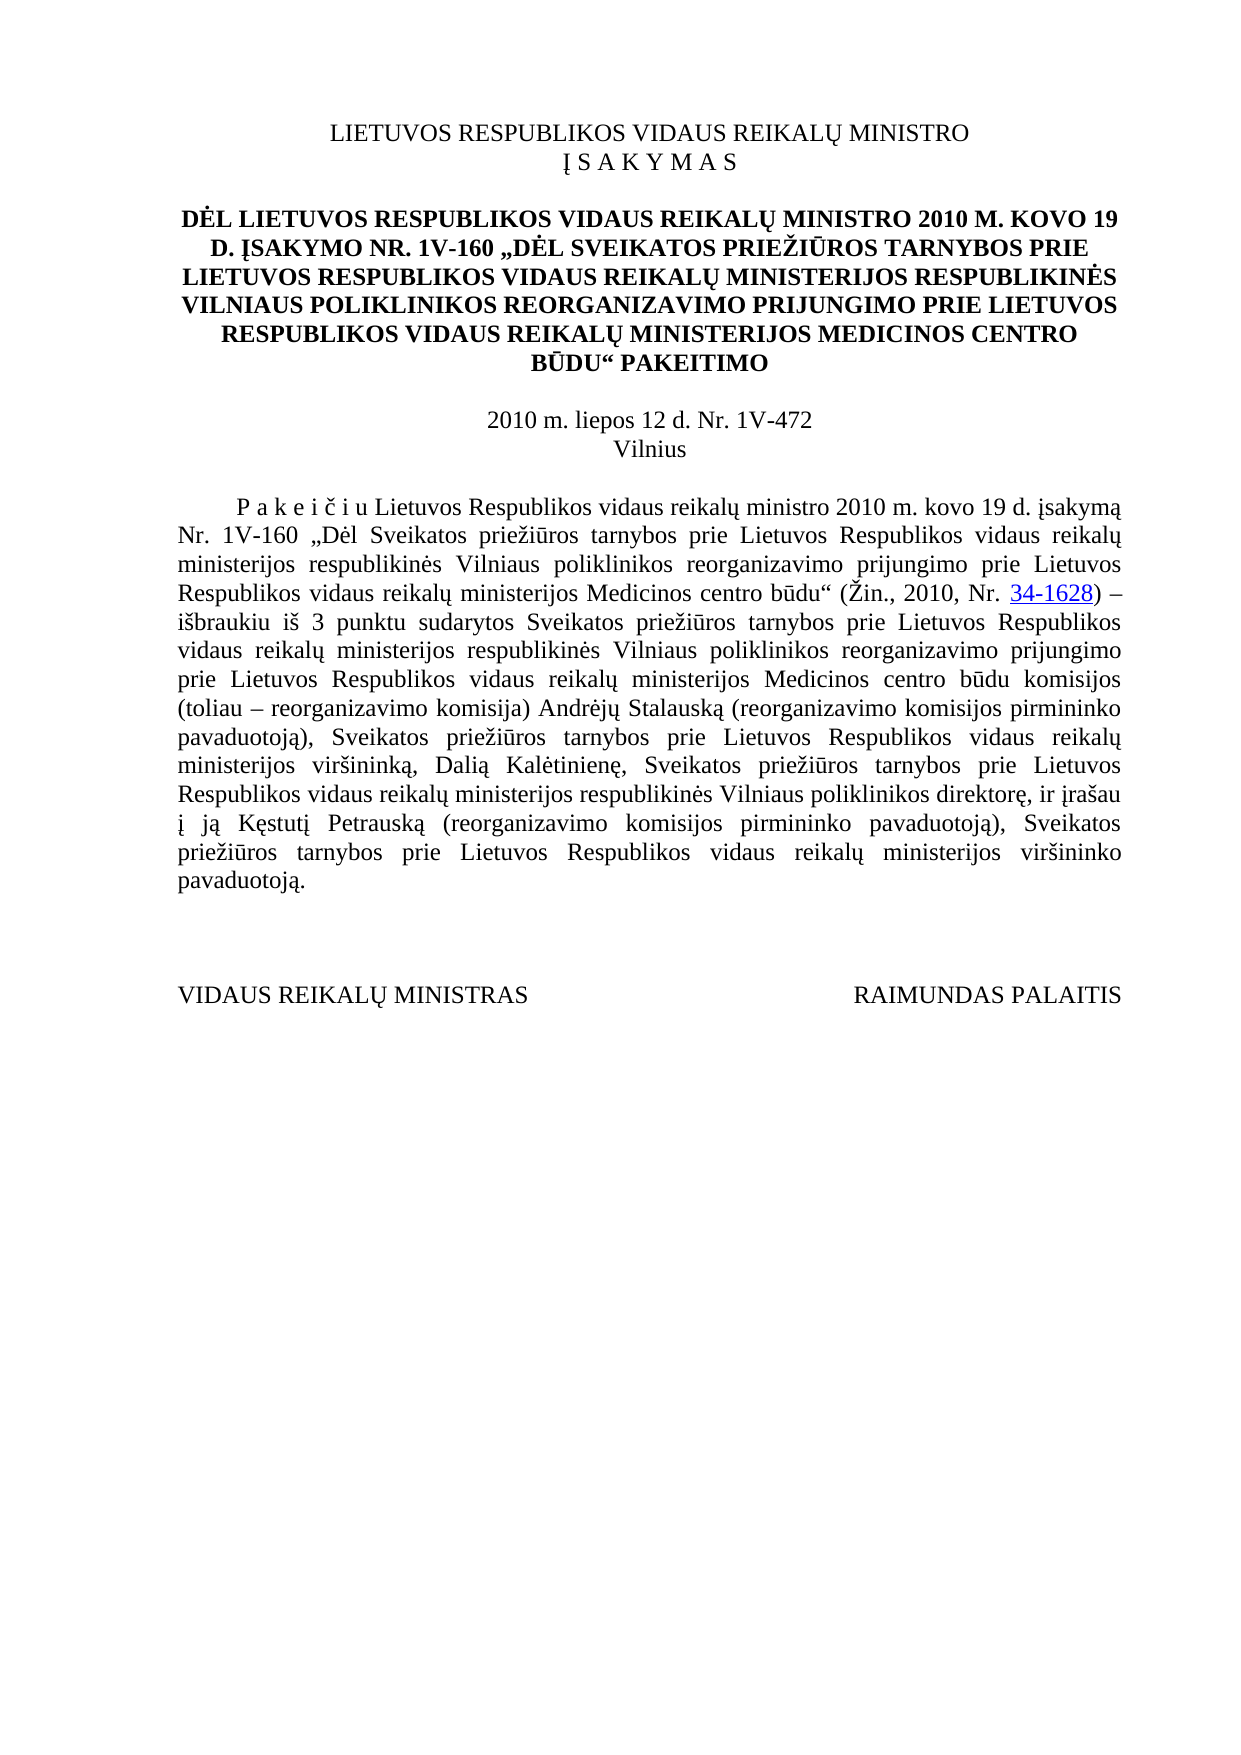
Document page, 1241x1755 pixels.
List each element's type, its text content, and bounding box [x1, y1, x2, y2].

text 2010 m. liepos 12 d. Nr. 1V-472 [177, 406, 1122, 434]
text Dėl LIETUVOS RESPUBLIKOS VIDAUS REIKALŲ MINISTRO 2010 m. KOVO 19 d. ĮSAKYMO Nr. 1V-160 „DĖL SVEIKATOS PRIEŽIŪROS TARNYBOS PRIE LIETUVOS RESPUBLIKOS VIDAUS REIKALŲ MINISTERIJOS RESPUBLIKINĖS VILNIAUS POLIKLINIKOS REORGANIZAVIMO PRIJUNGIMO PRIE LIETUVOS RESPUBLIKOS VIDAUS REIKALŲ MINISTERIJOS MEDICINOS CENTRO BŪDU“ PAKEITIMO [177, 204, 1122, 377]
text P a k e i č i u Lietuvos Respublikos vidaus reikalų ministro 2010 m. kovo 19 d. įsakymą Nr. 1V-160 „Dėl Sveikatos priežiūros tarnybos prie Lietuvos Respublikos vidaus reikalų ministerijos respublikinės Vilniaus poliklinikos reorganizavimo prijungimo prie Lietuvos Respublikos vidaus reikalų ministerijos Medicinos centro būdu“ (Žin., 2010, Nr. 34-1628) – išbraukiu iš 3 punktu sudarytos Sveikatos priežiūros tarnybos prie Lietuvos Respublikos vidaus reikalų ministerijos respublikinės Vilniaus poliklinikos reorganizavimo prijungimo prie Lietuvos Respublikos vidaus reikalų ministerijos Medicinos centro būdu komisijos (toliau – reorganizavimo komisija) Andrėjų Stalauską (reorganizavimo komisijos pirmininko pavaduotoją), Sveikatos priežiūros tarnybos prie Lietuvos Respublikos vidaus reikalų ministerijos viršininką, Dalią Kalėtinienę, Sveikatos priežiūros tarnybos prie Lietuvos Respublikos vidaus reikalų ministerijos respublikinės Vilniaus poliklinikos direktorę, ir įrašau į ją Kęstutį Petrauską (reorganizavimo komisijos pirmininko pavaduotoją), Sveikatos priežiūros tarnybos prie Lietuvos Respublikos vidaus reikalų ministerijos viršininko pavaduotoją. [177, 492, 1122, 894]
text Vidaus reikalų ministras Raimundas Palaitis [177, 981, 1122, 1009]
text Į S A K Y M A S [177, 147, 1122, 176]
text Vilnius [177, 434, 1122, 463]
text LIETUVOS RESPUBLIKOS VIDAUS REIKALŲ MINISTRO [177, 118, 1122, 147]
